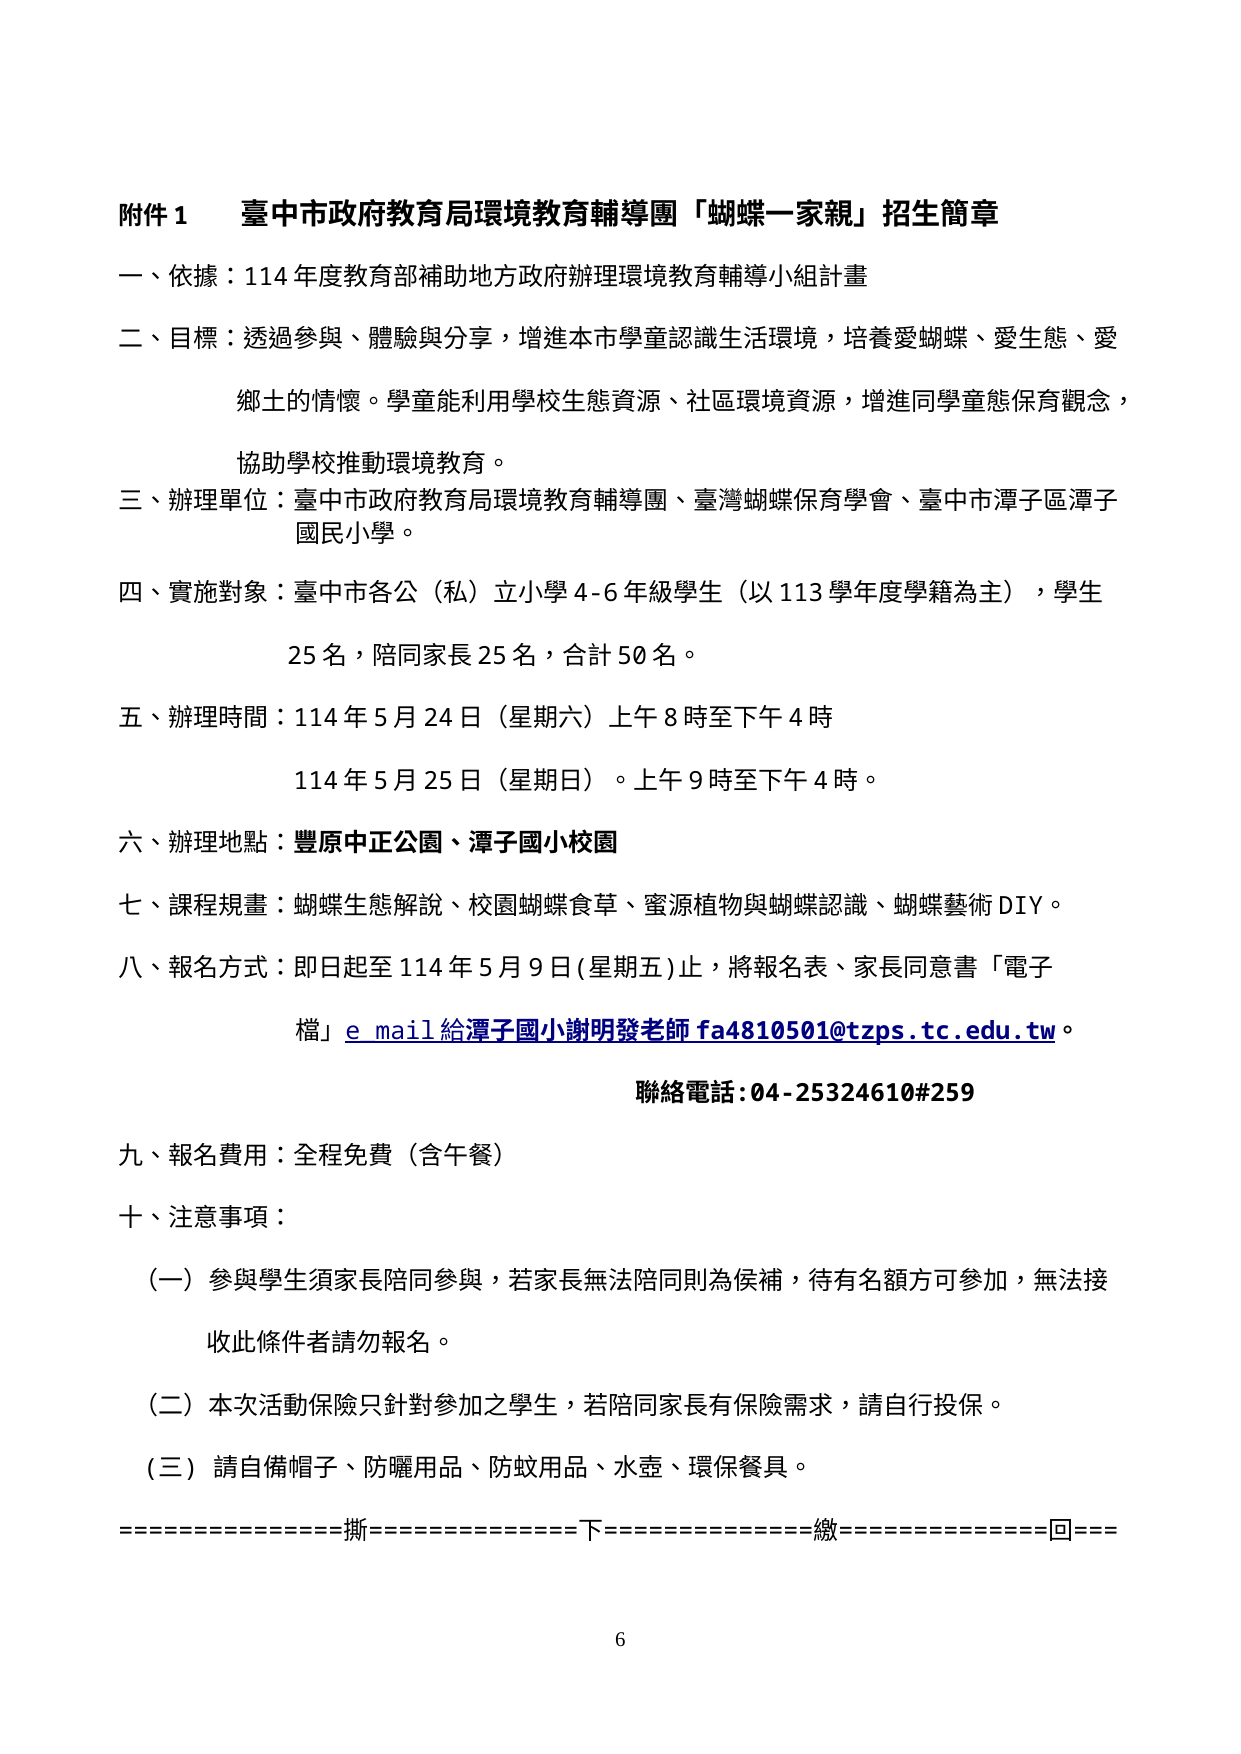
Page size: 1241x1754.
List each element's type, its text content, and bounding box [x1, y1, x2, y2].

text 一、依據：114年度教育部補助地方政府辦理環境教育輔導小組計畫 [118, 233, 1122, 295]
text 聯絡電話:04-25324610#259 [295, 1049, 1122, 1112]
text （一）參與學生須家長陪同參與，若家長無法陪同則為侯補，待有名額方可參加，無法接收此條件者請勿報名。 [133, 1237, 1122, 1362]
text 八、報名方式：即日起至114年5月9日(星期五)止，將報名表、家長同意書「電子檔」e_mail給潭子國小謝明發老師fa4810501@tzps.tc.edu.tw。 [118, 924, 1122, 1049]
text 六、辦理地點：豐原中正公園、潭子國小校園 [118, 799, 1122, 862]
text (三) 請自備帽子、防曬用品、防蚊用品、水壺、環保餐具。 [118, 1424, 1122, 1487]
text 三、辦理單位：臺中市政府教育局環境教育輔導團、臺灣蝴蝶保育學會、臺中市潭子區潭子國民小學。 [118, 483, 1122, 549]
text 十、注意事項： [118, 1174, 1122, 1237]
text 七、課程規畫：蝴蝶生態解說、校園蝴蝶食草、蜜源植物與蝴蝶認識、蝴蝶藝術DIY。 [118, 862, 1122, 924]
text 五、辦理時間：114年5月24日（星期六）上午8時至下午4時 [118, 674, 1122, 737]
text 九、報名費用：全程免費（含午餐） [118, 1112, 1122, 1174]
text 二、目標：透過參與、體驗與分享，增進本市學童認識生活環境，培養愛蝴蝶、愛生態、愛鄉土的情懷。學童能利用學校生態資源、社區環境資源，增進同學童態保育觀念，協助學校推動環境教育。 [118, 295, 1122, 483]
text 附件1 臺中市政府教育局環境教育輔導團「蝴蝶一家親」招生簡章 [118, 170, 1122, 233]
text 114年5月25日（星期日）。上午9時至下午4時。 [118, 737, 1122, 799]
text ===============撕==============下==============繳==============回=== [118, 1487, 1122, 1549]
text 四、實施對象：臺中市各公（私）立小學4-6年級學生（以113學年度學籍為主），學生25名，陪同家長25名，合計50名。 [118, 549, 1122, 674]
text （二）本次活動保險只針對參加之學生，若陪同家長有保險需求，請自行投保。 [133, 1362, 1122, 1424]
